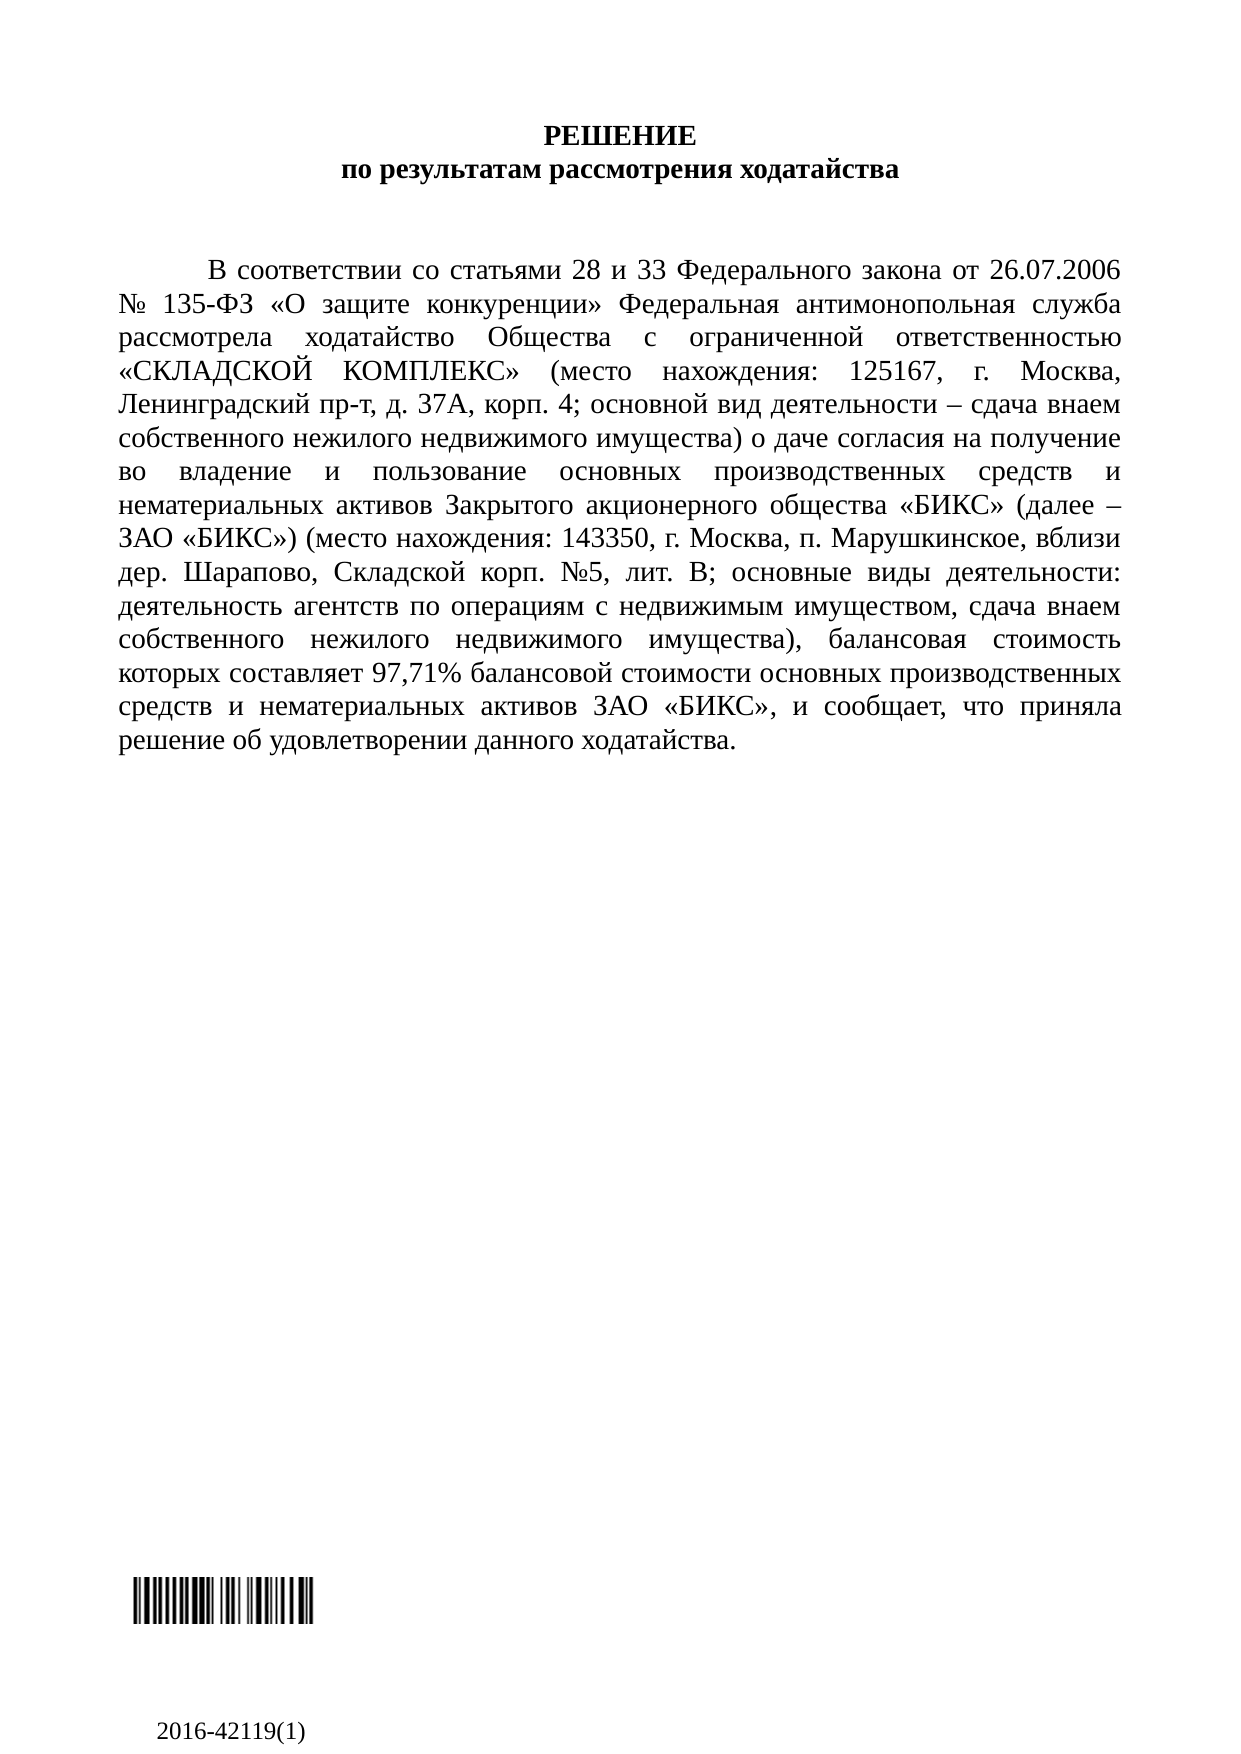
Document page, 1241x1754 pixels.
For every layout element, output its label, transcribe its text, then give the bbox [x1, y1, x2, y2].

picture [118, 1577, 331, 1624]
text по результатам рассмотрения ходатайства [118, 152, 1122, 185]
text В соответствии со статьями 28 и 33 Федерального закона от 26.07.2006 № 135-ФЗ «О защите конкуренции» Федеральная антимонопольная служба рассмотрела ходатайство Общества с ограниченной ответственностью «СКЛАДСКОЙ КОМПЛЕКС» (место нахождения: 125167, г. Москва, Ленинградский пр-т, д. 37А, корп. 4; основной вид деятельности – сдача внаем собственного нежилого недвижимого имущества) о даче согласия на получение во владение и пользование основных производственных средств и нематериальных активов Закрытого акционерного общества «БИКС» (далее – ЗАО «БИКС») (место нахождения: 143350, г. Москва, п. Марушкинское, вблизи дер. Шарапово, Складской корп. №5, лит. В; основные виды деятельности: деятельность агентств по операциям с недвижимым имуществом, сдача внаем собственного нежилого недвижимого имущества), балансовая стоимость которых составляет 97,71% балансовой стоимости основных производственных средств и нематериальных активов ЗАО «БИКС», и сообщает, что приняла решение об удовлетворении данного ходатайства. [118, 252, 1122, 755]
text РЕШЕНИЕ [118, 118, 1122, 152]
